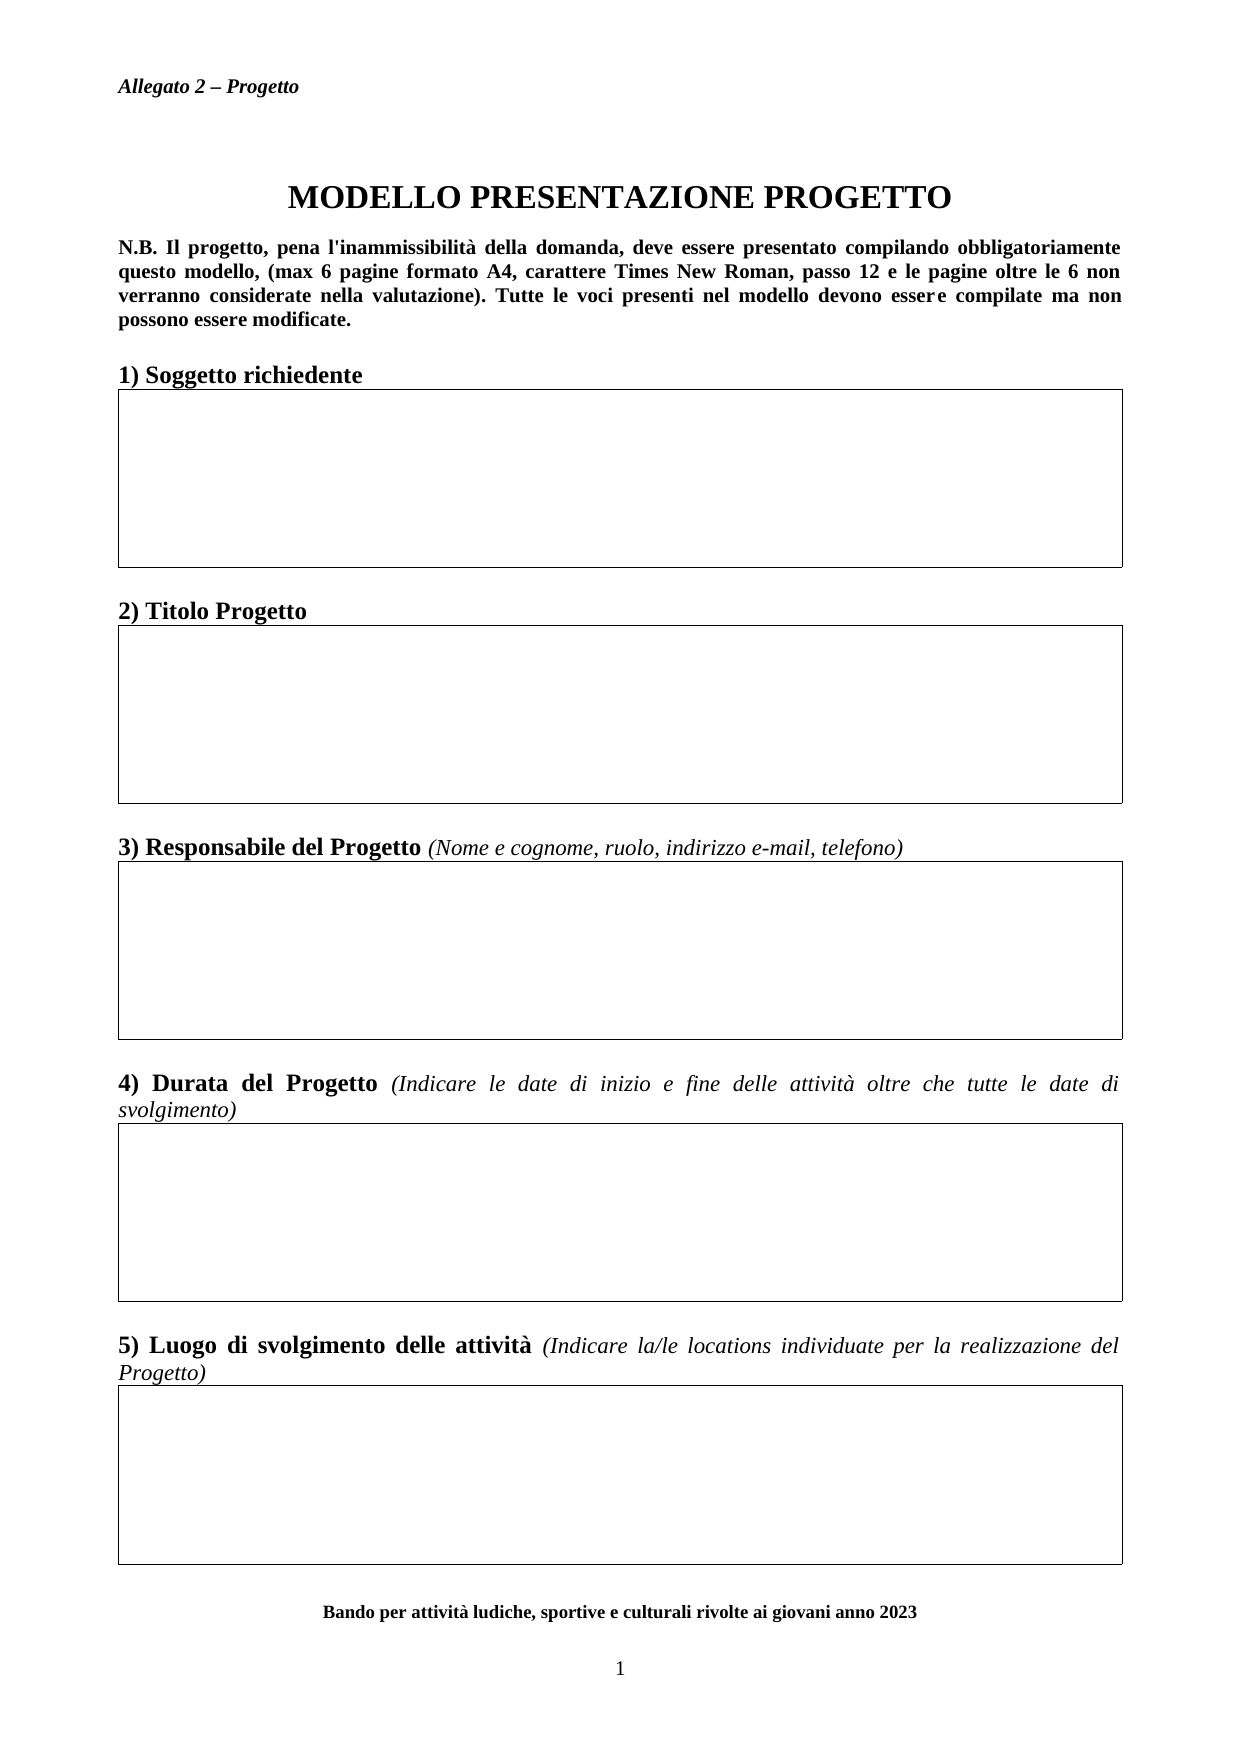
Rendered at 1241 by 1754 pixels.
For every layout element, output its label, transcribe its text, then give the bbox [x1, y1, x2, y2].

text 1) Soggetto richiedente [118, 360, 1122, 388]
text 4) Durata del Progetto (Indicare le date di inizio e fine delle attività oltre che tutte le date di svolgimento) [118, 1068, 1122, 1123]
text 3) Responsabile del Progetto (Nome e cognome, ruolo, indirizzo e-mail, telefono) [118, 832, 1122, 861]
text 2) Titolo Progetto [118, 596, 1122, 624]
text MODELLO PRESENTAZIONE PROGETTO [118, 177, 1122, 216]
text 5) Luogo di svolgimento delle attività (Indicare la/le locations individuate per la realizzazione del Progetto) [118, 1330, 1122, 1385]
text N.B. Il progetto, pena l'inammissibilità della domanda, deve essere presentato compilando obbligatoriamente questo modello, (max 6 pagine formato A4, carattere Times New Roman, passo 12 e le pagine oltre le 6 non verranno considerate nella valutazione). Tutte le voci presenti nel modello devono essere compilate ma non possono essere modificate. [118, 235, 1122, 331]
